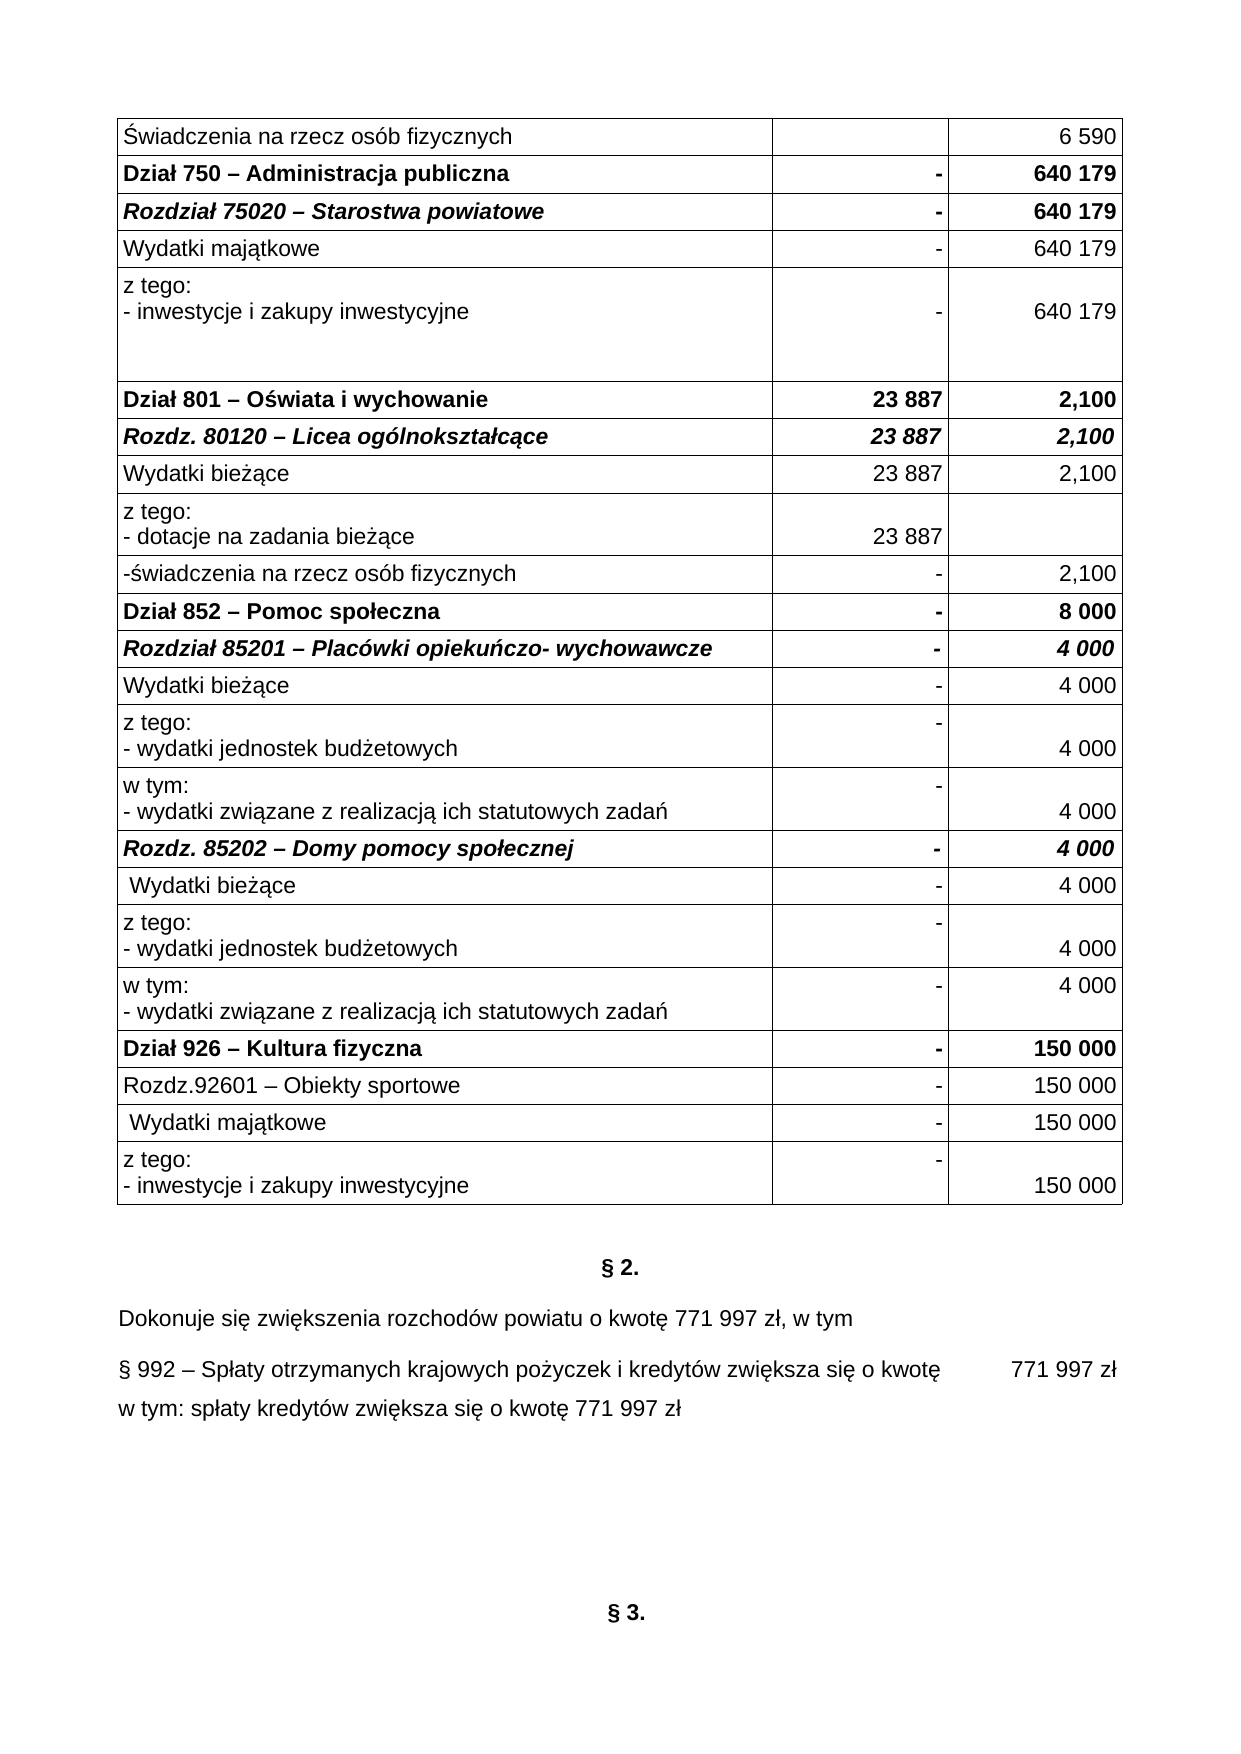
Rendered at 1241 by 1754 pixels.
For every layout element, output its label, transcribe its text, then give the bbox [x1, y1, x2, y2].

table_cell 640 179 [949, 231, 1122, 267]
table_cell w tym: - wydatki związane z realizacją ich statutowych zadań [118, 768, 772, 830]
table_cell Dział 926 – Kultura fizyczna [118, 1031, 772, 1067]
table_cell 640 179 [949, 268, 1122, 381]
table_cell - [773, 831, 948, 867]
table_cell Wydatki bieżące [118, 668, 772, 704]
table_cell z tego: - wydatki jednostek budżetowych [118, 905, 772, 967]
table_cell - [773, 119, 948, 155]
table_cell Dział 750 – Administracja publiczna [118, 156, 772, 192]
table_cell Wydatki majątkowe [118, 1105, 772, 1141]
table_cell 150 000 [949, 1031, 1122, 1067]
table_cell - [773, 594, 948, 630]
table_cell 4 000 [949, 868, 1122, 904]
table_cell 4 000 [949, 705, 1122, 767]
table_cell - [773, 231, 948, 267]
table_cell 2 100 [949, 419, 1122, 455]
table_cell - [773, 905, 948, 967]
table_cell Świadczenia na rzecz osób fizycznych [118, 119, 772, 155]
table_cell 640 179 [949, 194, 1122, 230]
table_cell - [773, 156, 948, 192]
table_cell 2 100 [949, 456, 1122, 492]
table_cell 2 100 [949, 382, 1122, 418]
table_cell 2 100 [949, 556, 1122, 592]
table_cell - [773, 968, 948, 1030]
table_cell [949, 494, 1122, 555]
table_cell 23 887 [773, 494, 948, 555]
table_cell Wydatki majątkowe [118, 231, 772, 267]
table_cell 4 000 [949, 631, 1122, 667]
table_cell - [773, 768, 948, 830]
table_cell Dział 801 – Oświata i wychowanie [118, 382, 772, 418]
table_cell z tego: - wydatki jednostek budżetowych [118, 705, 772, 767]
table_cell 4 000 [949, 968, 1122, 1030]
table_cell Rozdz. 80120 – Licea ogólnokształcące [118, 419, 772, 455]
table_cell - [773, 705, 948, 767]
text § 2. [118, 1255, 1122, 1281]
table_cell Wydatki bieżące [118, 456, 772, 492]
text § 3. [118, 1599, 1122, 1625]
table_cell 150 000 [949, 1068, 1122, 1104]
table_cell - [773, 668, 948, 704]
table_cell z tego: - inwestycje i zakupy inwestycyjne [118, 268, 772, 381]
table_cell - [773, 268, 948, 381]
table_cell 23 887 [773, 456, 948, 492]
table_cell - [773, 1031, 948, 1067]
table_cell 150 000 [949, 1105, 1122, 1141]
table_cell -świadczenia na rzecz osób fizycznych [118, 556, 772, 592]
table_cell 23 887 [773, 419, 948, 455]
table_cell 8 000 [949, 594, 1122, 630]
table_cell 640 179 [949, 156, 1122, 192]
table_cell - [773, 556, 948, 592]
text Dokonuje się zwiększenia rozchodów powiatu o kwotę 771 997 zł, w tym [118, 1306, 1122, 1332]
table_cell - [773, 194, 948, 230]
table_cell - [773, 1105, 948, 1141]
list § 992 – Spłaty otrzymanych krajowych pożyczek i kredytów zwiększa się o kwotę 771 997 zł w tym: spłaty kredytów zwiększa się o kwotę 771 997 zł [118, 1357, 1122, 1421]
table_cell Wydatki bieżące [118, 868, 772, 904]
table_cell - [773, 631, 948, 667]
table_cell Dział 852 – Pomoc społeczna [118, 594, 772, 630]
table_cell z tego: - dotacje na zadania bieżące [118, 494, 772, 555]
table_cell 4 000 [949, 905, 1122, 967]
table_cell Rozdział 75020 – Starostwa powiatowe [118, 194, 772, 230]
table_cell 4 000 [949, 768, 1122, 830]
table_cell Rozdz. 85202 – Domy pomocy społecznej [118, 831, 772, 867]
table_cell z tego: - inwestycje i zakupy inwestycyjne [118, 1142, 772, 1204]
table_cell - [773, 1142, 948, 1204]
table_cell 150 000 [949, 1142, 1122, 1204]
table_cell 4 000 [949, 668, 1122, 704]
table_cell Rozdział 85201 – Placówki opiekuńczo- wychowawcze [118, 631, 772, 667]
table_cell 23 887 [773, 382, 948, 418]
table_cell - [773, 868, 948, 904]
table_cell w tym: - wydatki związane z realizacją ich statutowych zadań [118, 968, 772, 1030]
table_cell - [773, 1068, 948, 1104]
table_cell Rozdz.92601 – Obiekty sportowe [118, 1068, 772, 1104]
table_cell 4 000 [949, 831, 1122, 867]
table_cell 6 590 [949, 119, 1122, 155]
